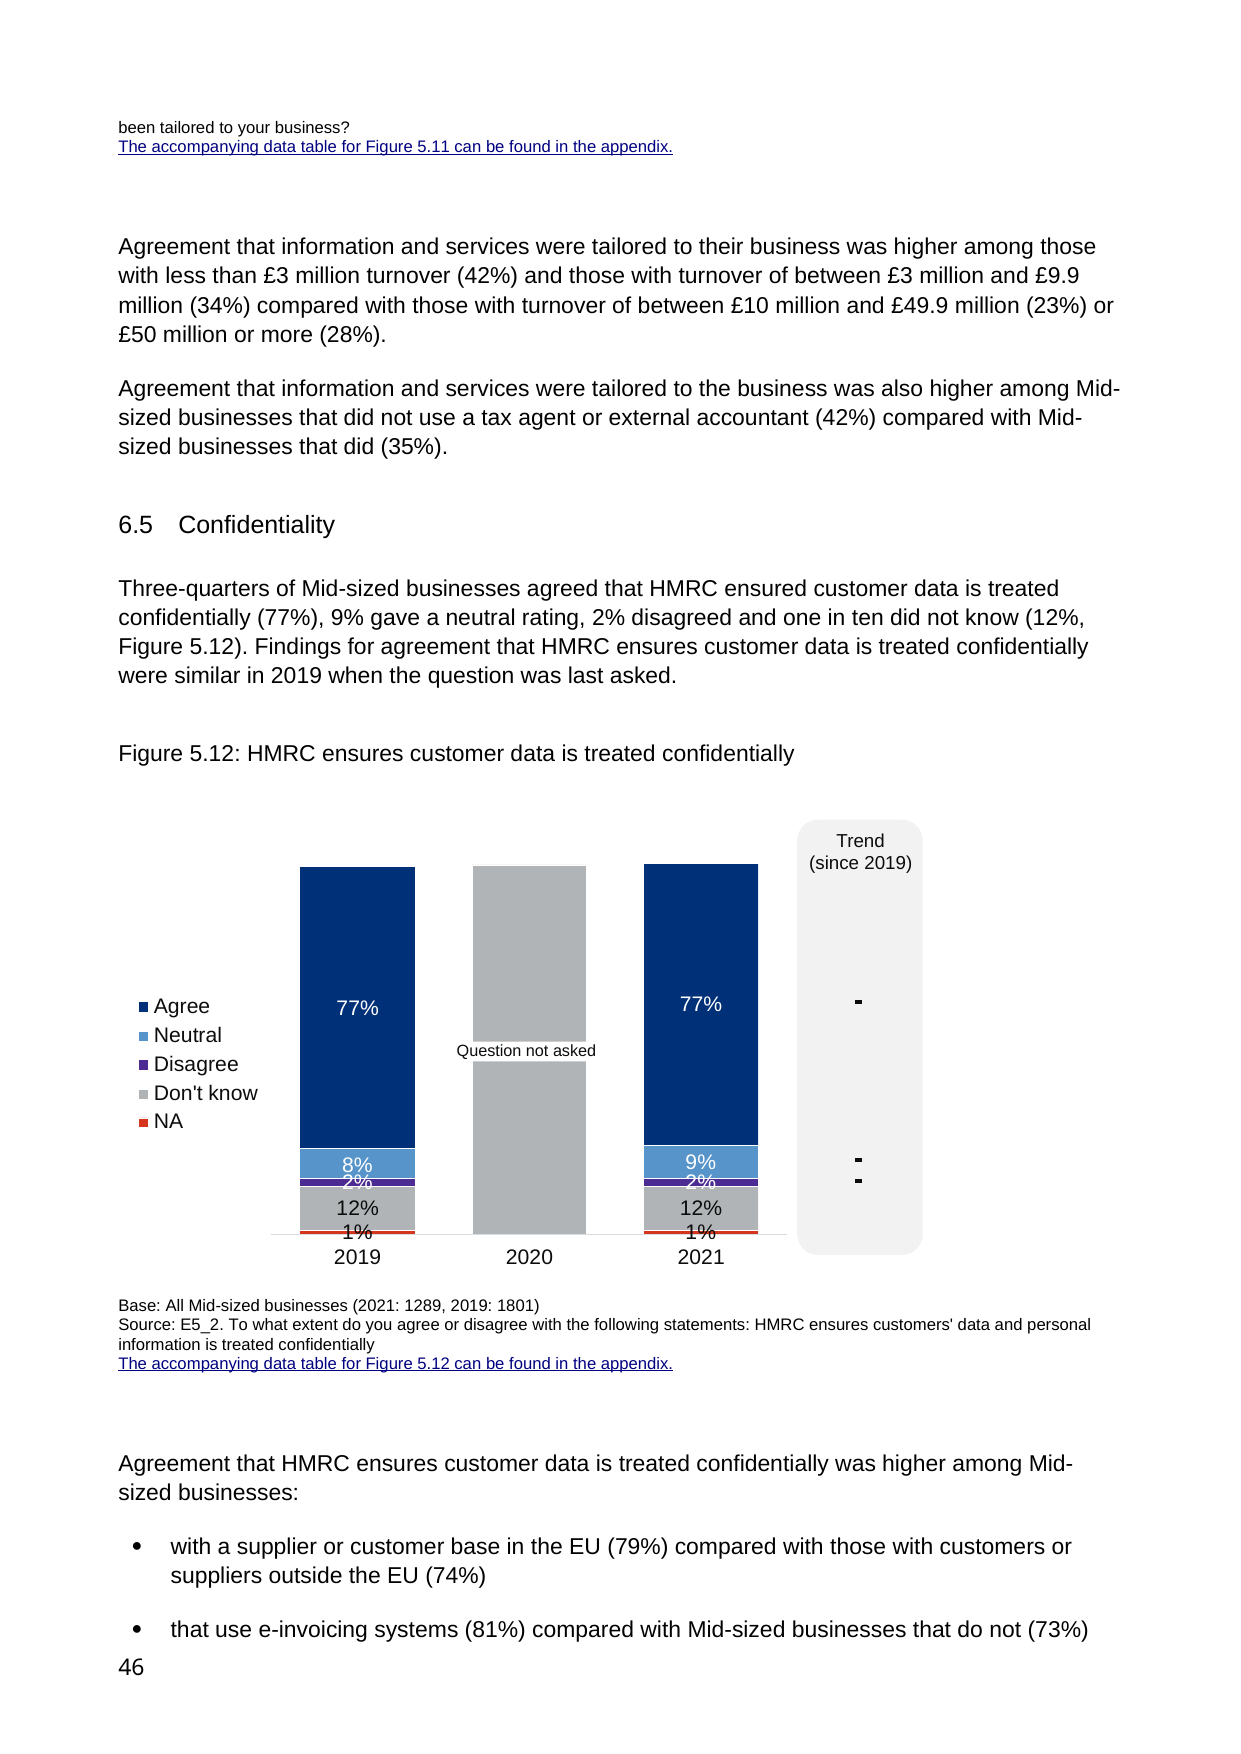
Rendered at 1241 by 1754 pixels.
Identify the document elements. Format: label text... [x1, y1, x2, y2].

text Three-quarters of Mid-sized businesses agreed that HMRC ensured customer data is treated confidentially (77%), 9% gave a neutral rating, 2% disagreed and one in ten did not know (12%, Figure 5.12). Findings for agreement that HMRC ensures customer data is treated confidentially were similar in 2019 when the question was last asked. [118, 573, 1122, 690]
text Agreement that HMRC ensures customer data is treated confidentially was higher among Mid-sized businesses: [118, 1448, 1122, 1506]
text Agreement that information and services were tailored to the business was also higher among Mid-sized businesses that did not use a tax agent or external accountant (42%) compared with Mid-sized businesses that did (35%). [118, 373, 1122, 461]
list that use e-invoicing systems (81%) compared with Mid-sized businesses that do not (73%) [133, 1614, 1122, 1643]
list with a supplier or customer base in the EU (79%) compared with those with customers or suppliers outside the EU (74%) [133, 1531, 1122, 1589]
text Agreement that information and services were tailored to their business was higher among those with less than £3 million turnover (42%) and those with turnover of between £3 million and £9.9 million (34%) compared with those with turnover of between £10 million and £49.9 million (23%) or £50 million or more (28%). [118, 231, 1122, 348]
text been tailored to your business? The accompanying data table for Figure 5.11 can be found in the appendix. [118, 118, 1122, 156]
subtitle Confidentiality [118, 511, 1122, 540]
subtitle Figure 5.12: HMRC ensures customer data is treated confidentially [118, 740, 1122, 766]
text Base: All Mid-sized businesses (2021: 1289, 2019: 1801) Source: E5_2. To what extent do you agree or disagree with the following statements: HMRC ensures customers' data and personal information is treated confidentially The accompanying data table for Figure 5.12 can be found in the appendix. [118, 1296, 1122, 1373]
